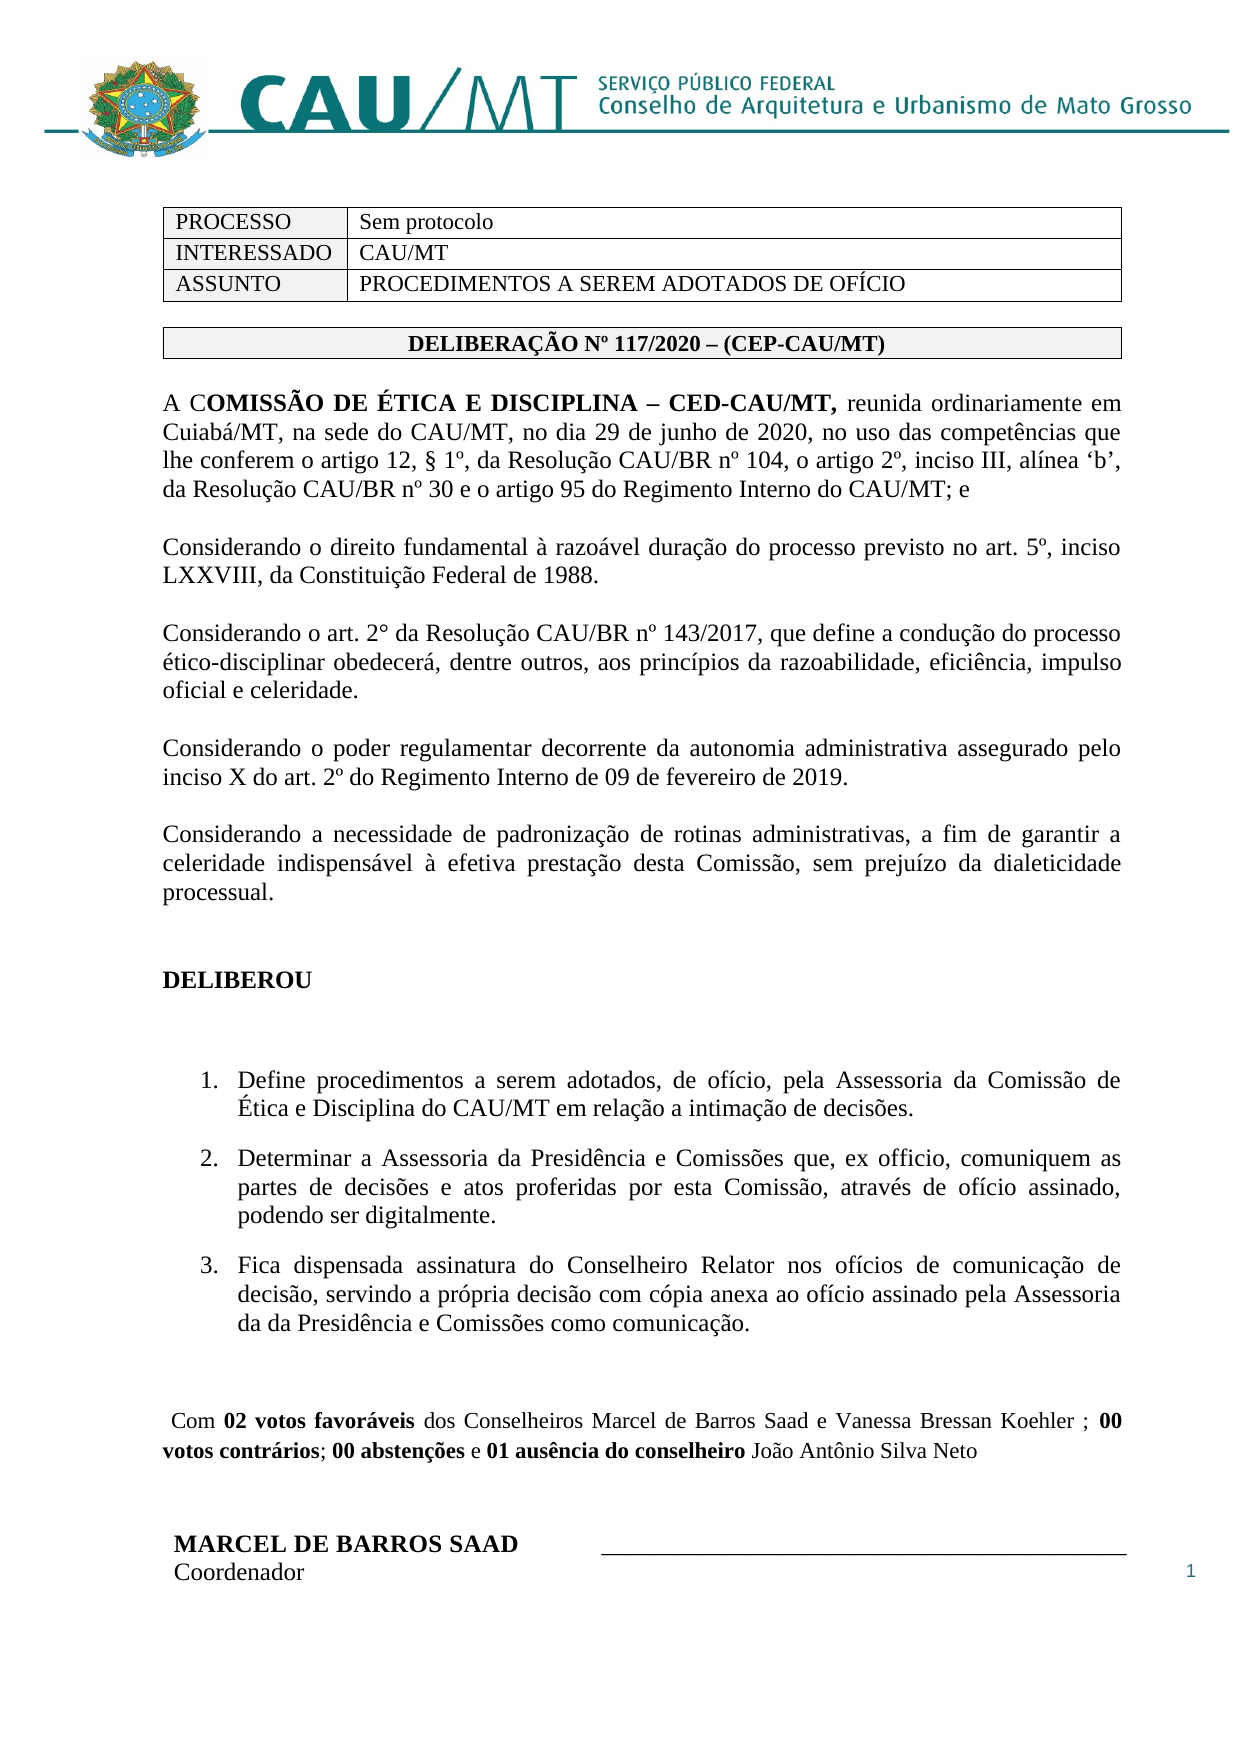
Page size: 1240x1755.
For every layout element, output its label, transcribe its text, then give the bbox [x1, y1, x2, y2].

table_header __________________________________________ [590, 1529, 1138, 1586]
text Com 02 votos favoráveis dos Conselheiros Marcel de Barros Saad e Vanessa Bressan Koehler ; 00 votos contrários; 00 abstenções e 01 ausência do conselheiro João Antônio Silva Neto [162, 1407, 1122, 1463]
table_header Sem protocolo [348, 208, 1121, 238]
table_header PROCESSO [164, 208, 347, 238]
text DELIBERAÇÃO Nº 117/2020 – (CEP-CAU/MT) [164, 328, 1121, 358]
text Considerando o art. 2° da Resolução CAU/BR nº 143/2017, que define a condução do processo ético-disciplinar obedecerá, dentre outros, aos princípios da razoabilidade, eficiência, impulso oficial e celeridade. [162, 618, 1122, 704]
text Considerando o direito fundamental à razoável duração do processo previsto no art. 5º, inciso LXXVIII, da Constituição Federal de 1988. [162, 532, 1122, 589]
text Considerando o poder regulamentar decorrente da autonomia administrativa assegurado pelo inciso X do art. 2º do Regimento Interno de 09 de fevereiro de 2019. [162, 733, 1122, 791]
table_cell ASSUNTO [164, 270, 347, 301]
list Determinar a Assessoria da Presidência e Comissões que, ex officio, comuniquem as partes de decisões e atos proferidas por esta Comissão, através de ofício assinado, podendo ser digitalmente. [200, 1143, 1122, 1229]
table_cell PROCEDIMENTOS A SEREM ADOTADOS DE OFÍCIO [348, 270, 1121, 301]
list Fica dispensada assinatura do Conselheiro Relator nos ofícios de comunicação de decisão, servindo a própria decisão com cópia anexa ao ofício assinado pela Assessoria da da Presidência e Comissões como comunicação. [200, 1250, 1122, 1336]
text DELIBEROU [162, 966, 1122, 994]
table_header marcel de barros saad Coordenador [163, 1529, 590, 1586]
table_cell CAU/MT [348, 239, 1121, 269]
table_cell INTERESSADO [164, 239, 347, 269]
text Considerando a necessidade de padronização de rotinas administrativas, a fim de garantir a celeridade indispensável à efetiva prestação desta Comissão, sem prejuízo da dialeticidade processual. [162, 819, 1122, 906]
list Define procedimentos a serem adotados, de ofício, pela Assessoria da Comissão de Ética e Disciplina do CAU/MT em relação a intimação de decisões. [200, 1065, 1122, 1122]
text A COMISSÃO DE ÉTICA E DISCIPLINA – CED-CAU/MT, reunida ordinariamente em Cuiabá/MT, na sede do CAU/MT, no dia 29 de junho de 2020, no uso das competências que lhe conferem o artigo 12, § 1º, da Resolução CAU/BR nº 104, o artigo 2º, inciso III, alínea ‘b’, da Resolução CAU/BR nº 30 e o artigo 95 do Regimento Interno do CAU/MT; e [162, 388, 1122, 503]
